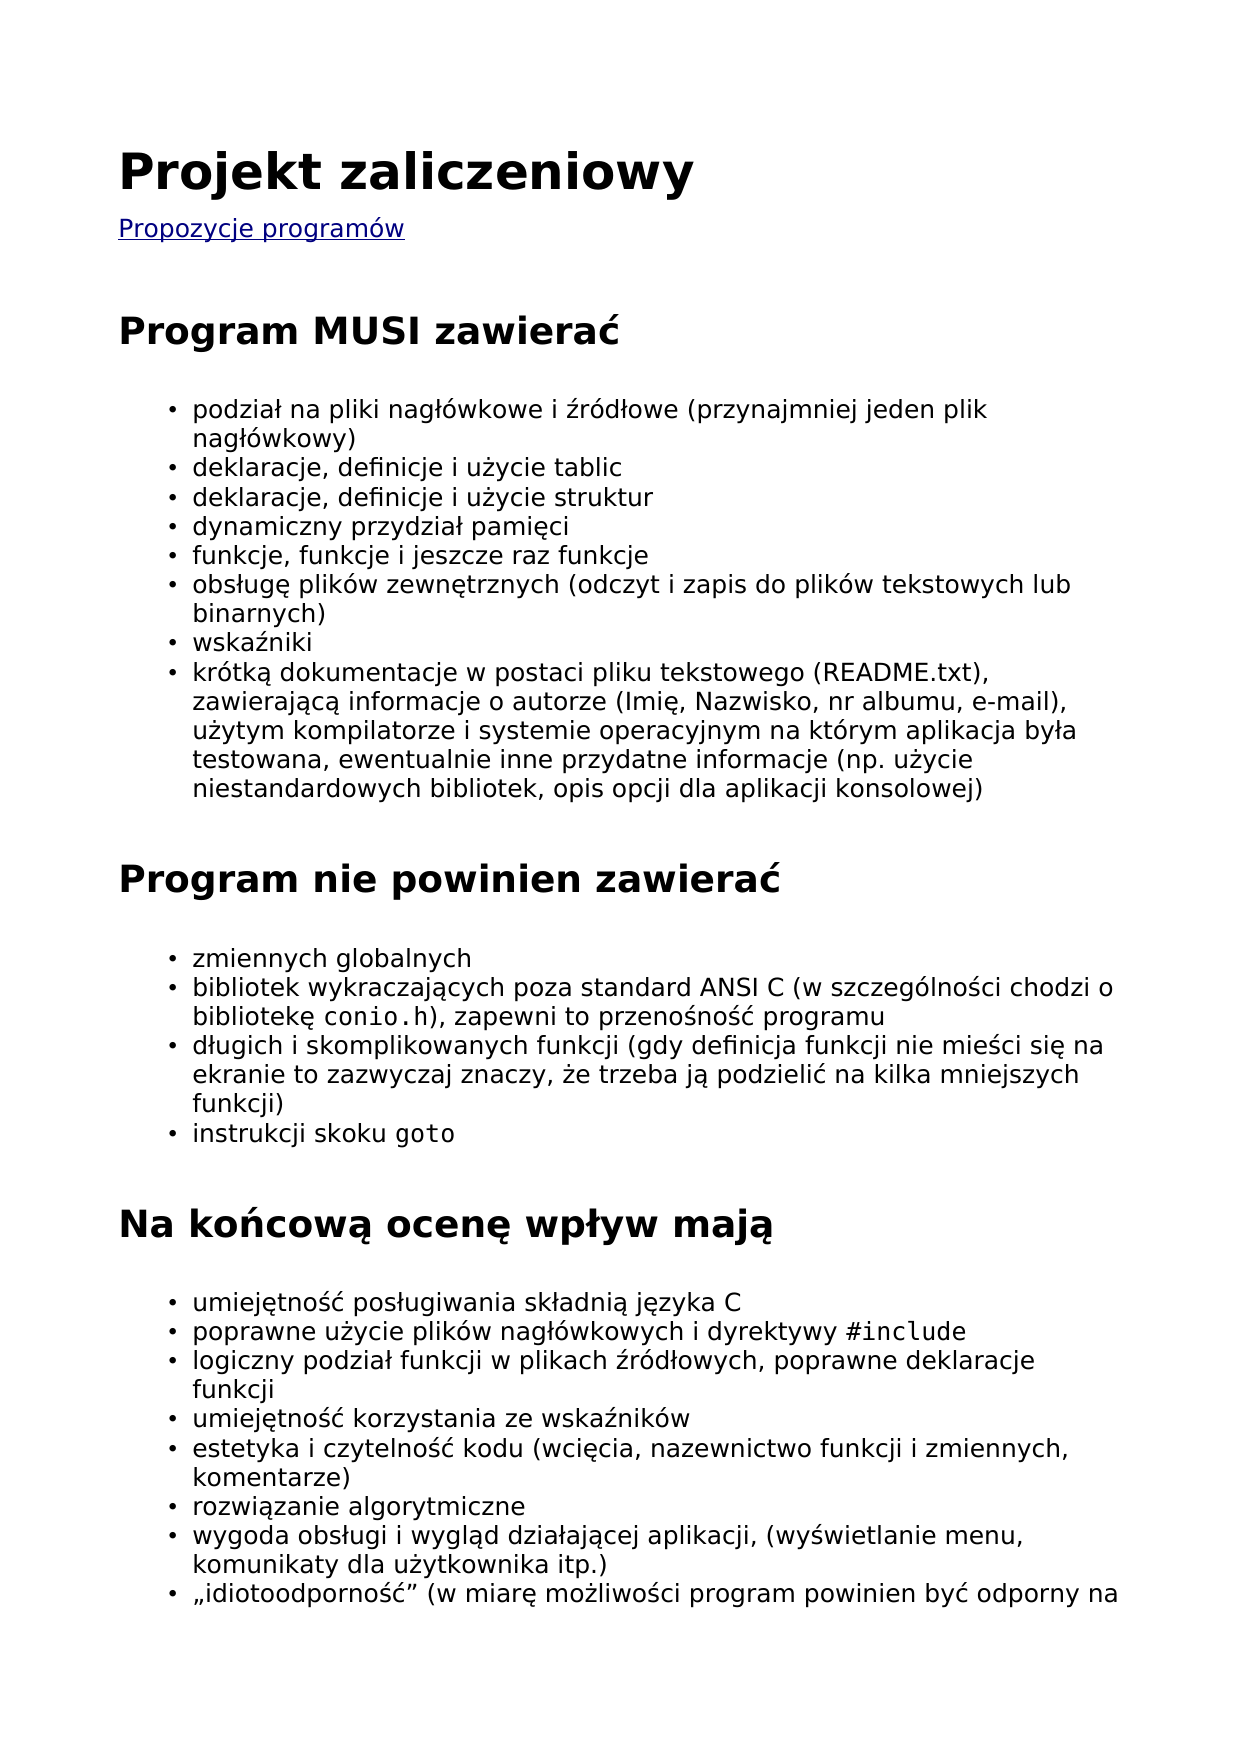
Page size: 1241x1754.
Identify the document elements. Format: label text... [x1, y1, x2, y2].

list krótką dokumentacje w postaci pliku tekstowego (README.txt), zawierającą informacje o autorze (Imię, Nazwisko, nr albumu, e-mail), użytym kompilatorze i systemie operacyjnym na którym aplikacja była testowana, ewentualnie inne przydatne informacje (np. użycie niestandardowych bibliotek, opis opcji dla aplikacji konsolowej) [177, 658, 1122, 804]
list poprawne użycie plików nagłówkowych i dyrektywy #include [177, 1317, 1122, 1346]
list deklaracje, definicje i użycie tablic [177, 454, 1122, 483]
list podział na pliki nagłówkowe i źródłowe (przynajmniej jeden plik nagłówkowy) [177, 395, 1122, 454]
list logiczny podział funkcji w plikach źródłowych, poprawne deklaracje funkcji [177, 1346, 1122, 1405]
list zmiennych globalnych [177, 944, 1122, 973]
subtitle Program nie powinien zawierać [118, 858, 1122, 902]
list deklaracje, definicje i użycie struktur [177, 483, 1122, 512]
list umiejętność posługiwania składnią języka C [177, 1288, 1122, 1317]
list umiejętność korzystania ze wskaźników [177, 1405, 1122, 1434]
list bibliotek wykraczających poza standard ANSI C (w szczególności chodzi o bibliotekę conio.h), zapewni to przenośność programu [177, 973, 1122, 1031]
list długich i skomplikowanych funkcji (gdy definicja funkcji nie mieści się na ekranie to zazwyczaj znaczy, że trzeba ją podzielić na kilka mniejszych funkcji) [177, 1031, 1122, 1119]
list rozwiązanie algorytmiczne [177, 1492, 1122, 1521]
list obsługę plików zewnętrznych (odczyt i zapis do plików tekstowych lub binarnych) [177, 570, 1122, 629]
list dynamiczny przydział pamięci [177, 512, 1122, 541]
subtitle Program MUSI zawierać [118, 310, 1122, 353]
list wygoda obsługi i wygląd działającej aplikacji, (wyświetlanie menu, komunikaty dla użytkownika itp.) [177, 1521, 1122, 1580]
list instrukcji skoku goto [177, 1119, 1122, 1148]
list funkcje, funkcje i jeszcze raz funkcje [177, 541, 1122, 570]
list wskaźniki [177, 629, 1122, 658]
list „idiotoodporność” (w miarę możliwości program powinien być odporny na [177, 1580, 1122, 1609]
subtitle Na końcową ocenę wpływ mają [118, 1202, 1122, 1246]
text Propozycje programów [118, 214, 1122, 272]
subtitle Projekt zaliczeniowy [118, 143, 1122, 201]
list estetyka i czytelność kodu (wcięcia, nazewnictwo funkcji i zmiennych, komentarze) [177, 1434, 1122, 1492]
